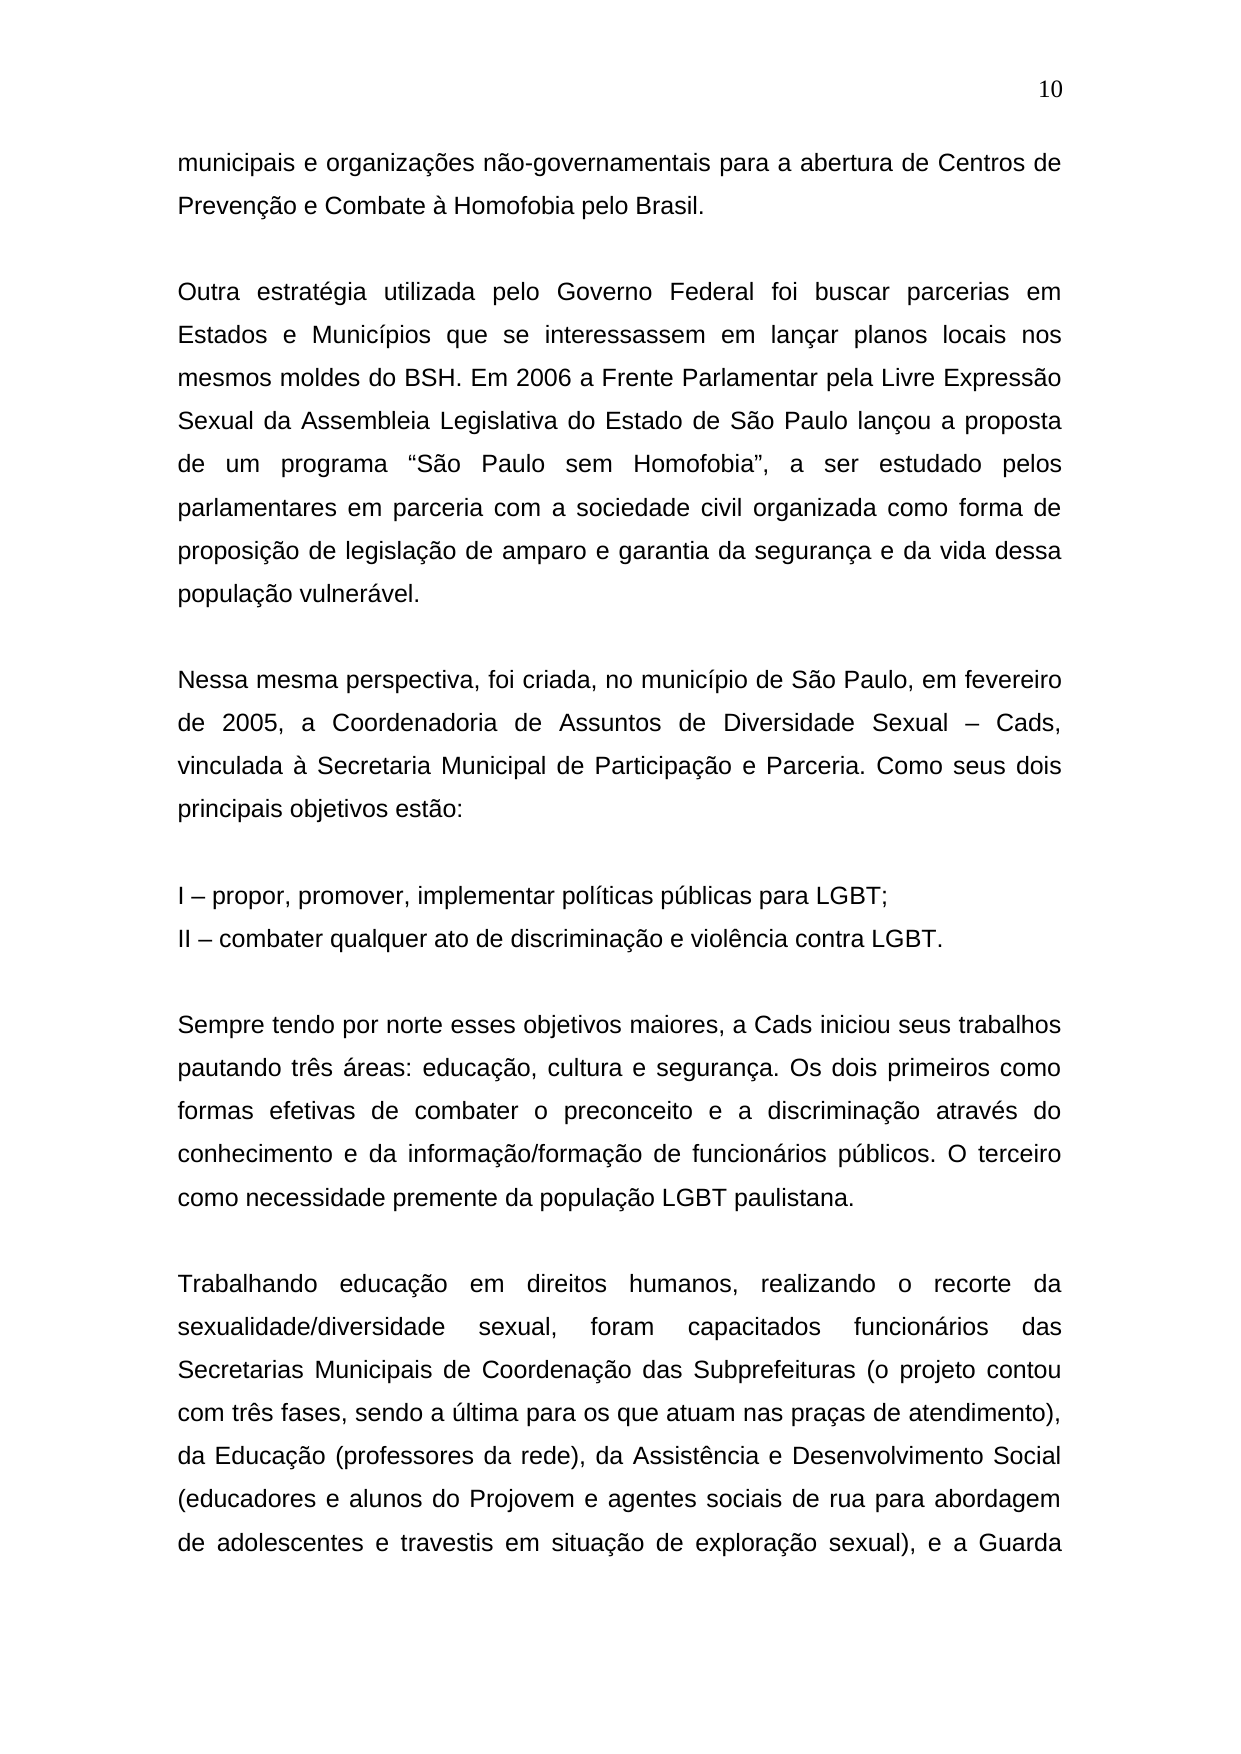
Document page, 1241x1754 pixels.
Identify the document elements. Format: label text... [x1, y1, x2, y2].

text I – propor, promover, implementar políticas públicas para LGBT; [177, 881, 1063, 909]
text Nessa mesma perspectiva, foi criada, no município de São Paulo, em fevereiro de 2005, a Coordenadoria de Assuntos de Diversidade Sexual – Cads, vinculada à Secretaria Municipal de Participação e Parceria. Como seus dois principais objetivos estão: [177, 665, 1063, 823]
text II – combater qualquer ato de discriminação e violência contra LGBT. [177, 924, 1063, 953]
text municipais e organizações não-governamentais para a abertura de Centros de Prevenção e Combate à Homofobia pelo Brasil. [177, 148, 1063, 219]
text Sempre tendo por norte esses objetivos maiores, a Cads iniciou seus trabalhos pautando três áreas: educação, cultura e segurança. Os dois primeiros como formas efetivas de combater o preconceito e a discriminação através do conhecimento e da informação/formação de funcionários públicos. O terceiro como necessidade premente da população LGBT paulistana. [177, 1010, 1063, 1211]
text Outra estratégia utilizada pelo Governo Federal foi buscar parcerias em Estados e Municípios que se interessassem em lançar planos locais nos mesmos moldes do BSH. Em 2006 a Frente Parlamentar pela Livre Expressão Sexual da Assembleia Legislativa do Estado de São Paulo lançou a proposta de um programa “São Paulo sem Homofobia”, a ser estudado pelos parlamentares em parceria com a sociedade civil organizada como forma de proposição de legislação de amparo e garantia da segurança e da vida dessa população vulnerável. [177, 277, 1063, 608]
text Trabalhando educação em direitos humanos, realizando o recorte da sexualidade/diversidade sexual, foram capacitados funcionários das Secretarias Municipais de Coordenação das Subprefeituras (o projeto contou com três fases, sendo a última para os que atuam nas praças de atendimento), da Educação (professores da rede), da Assistência e Desenvolvimento Social (educadores e alunos do Projovem e agentes sociais de rua para abordagem de adolescentes e travestis em situação de exploração sexual), e a Guarda [177, 1269, 1063, 1556]
